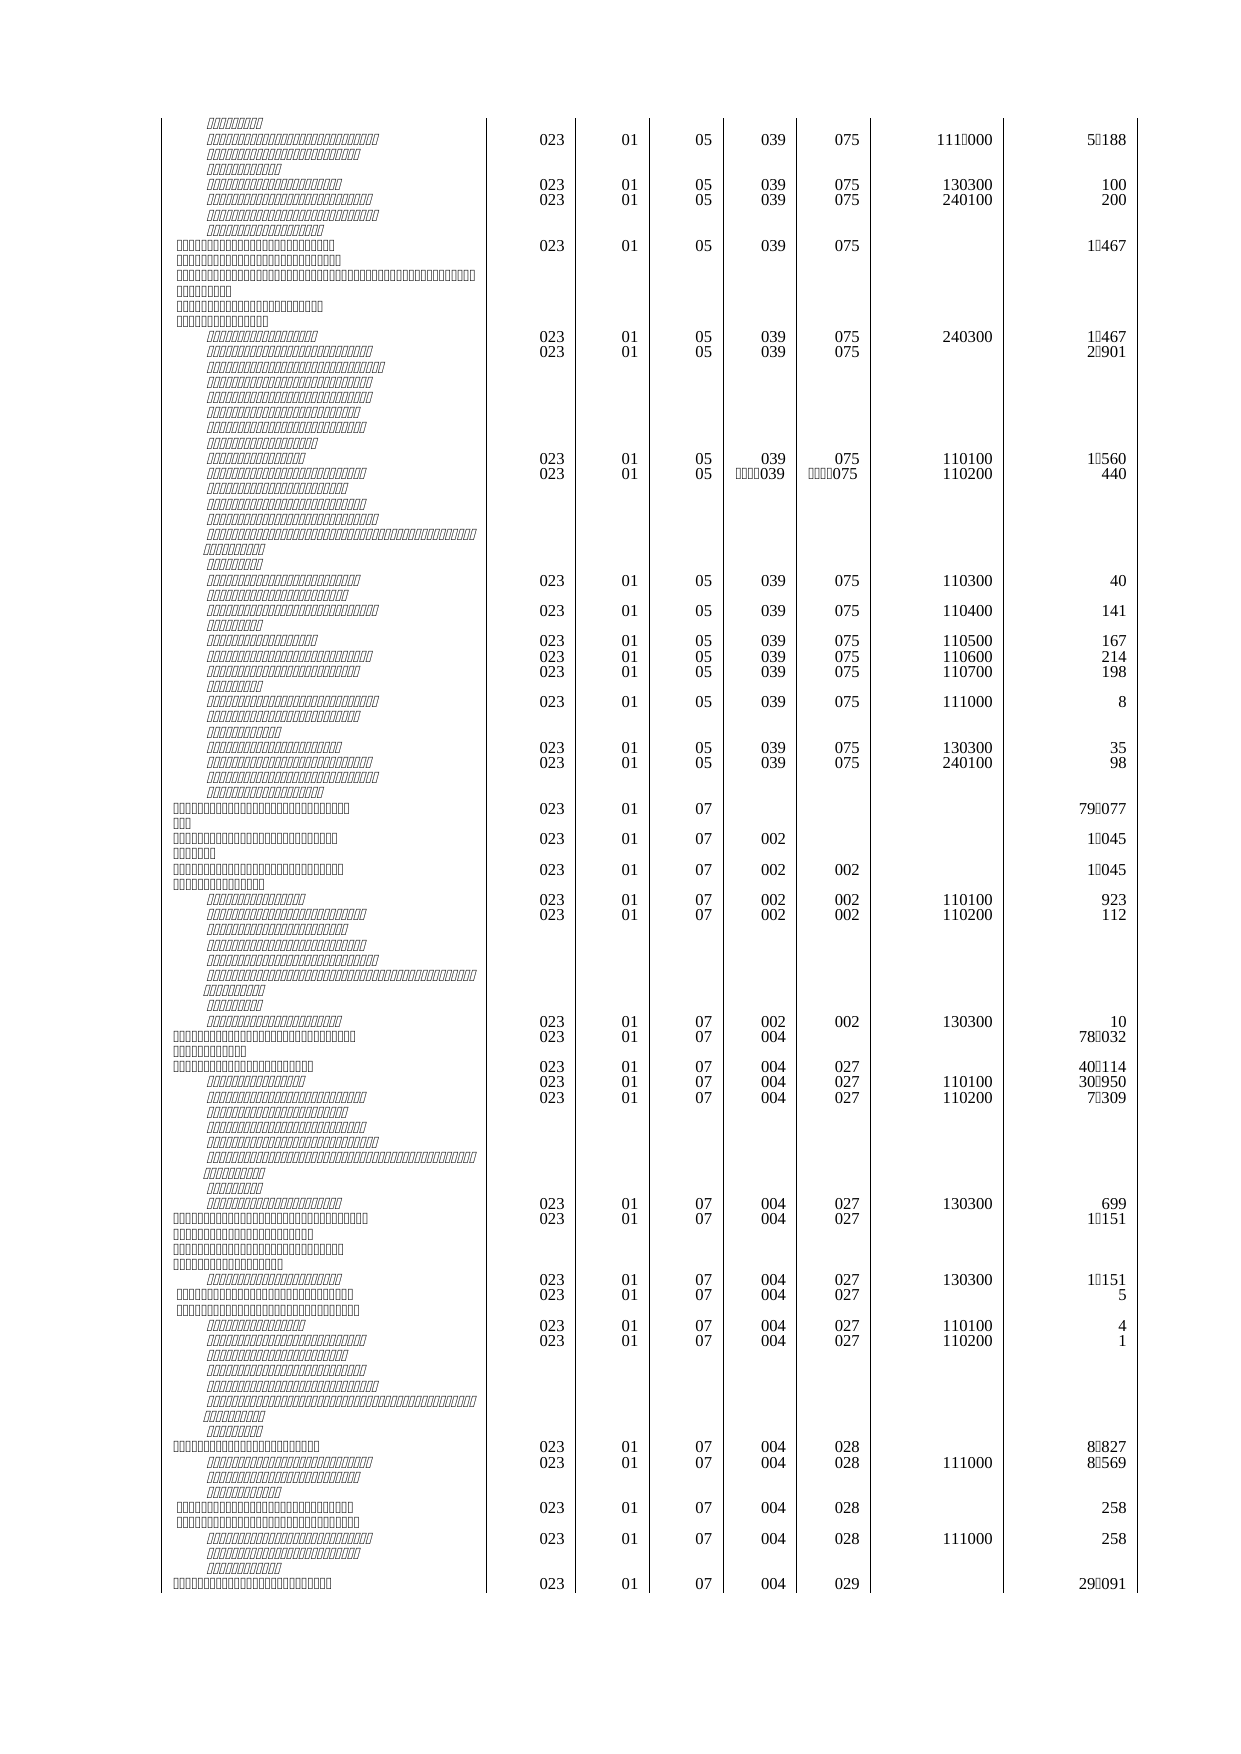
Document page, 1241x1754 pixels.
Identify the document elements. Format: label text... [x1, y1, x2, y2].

table_cell  [487, 1031, 575, 1061]
table_cell  [487, 453, 575, 468]
table_cell  [797, 346, 870, 453]
table_cell  [487, 574, 575, 605]
table_cell    [162, 757, 486, 802]
table_cell  [487, 331, 575, 346]
table_cell  [871, 1091, 1003, 1198]
table_cell  [797, 453, 870, 468]
table_cell       [162, 909, 486, 1015]
table_cell  [724, 1274, 796, 1289]
table_cell  [487, 1213, 575, 1274]
table_cell  [724, 1076, 796, 1091]
table_cell  [650, 1198, 723, 1213]
table_cell  [576, 894, 649, 909]
table_cell  [724, 1456, 796, 1502]
table_cell  [162, 1076, 486, 1091]
table_cell [871, 1502, 1003, 1532]
table_cell  [724, 453, 796, 468]
table_cell  [487, 1578, 575, 1593]
table_cell   [162, 666, 486, 696]
table_cell  [650, 453, 723, 468]
table_cell  [162, 1198, 486, 1213]
table_cell [650, 118, 723, 133]
table_cell  [724, 179, 796, 194]
table_cell  [162, 742, 486, 757]
table_cell  [724, 1213, 796, 1274]
table_cell  [724, 1320, 796, 1335]
table_cell  [1004, 635, 1137, 650]
table_cell  [650, 803, 723, 833]
table_cell  [1004, 453, 1137, 468]
table_cell [797, 803, 870, 833]
table_cell  [1004, 742, 1137, 757]
table_cell  [724, 574, 796, 605]
table_cell  [797, 894, 870, 909]
table_cell    [162, 1456, 486, 1502]
table_cell  [724, 1015, 796, 1031]
table_cell  [724, 194, 796, 240]
table_cell  [1004, 346, 1137, 453]
table_cell        [162, 346, 486, 453]
table_cell  [487, 650, 575, 666]
table_cell  [797, 240, 870, 331]
table_cell  [1004, 696, 1137, 742]
table_cell  [1004, 605, 1137, 635]
table_cell  [724, 1061, 796, 1076]
table_cell       [162, 1091, 486, 1198]
table_cell  [724, 133, 796, 179]
table_cell  [797, 757, 870, 802]
table_cell  [576, 696, 649, 742]
table_cell  [576, 574, 649, 605]
table_cell  [797, 666, 870, 696]
table_cell  [724, 833, 796, 863]
table_cell  [576, 1533, 649, 1578]
table_cell [871, 118, 1003, 133]
table_cell  [650, 468, 723, 574]
table_cell  [487, 468, 575, 574]
table_cell  [871, 1533, 1003, 1578]
table_cell  [162, 453, 486, 468]
table_cell [871, 1441, 1003, 1456]
table_cell  [487, 1091, 575, 1198]
table_cell  [724, 1578, 796, 1593]
table_cell  [487, 1289, 575, 1319]
table_cell  [487, 666, 575, 696]
table_cell  [162, 635, 486, 650]
table_cell   [162, 863, 486, 894]
table_cell  [576, 179, 649, 194]
table_cell       [162, 1335, 486, 1441]
table_cell  [1004, 468, 1137, 574]
table_cell  [724, 909, 796, 1015]
table_cell  [487, 1502, 575, 1532]
table_cell  [1004, 1091, 1137, 1198]
table_cell  [871, 1456, 1003, 1502]
table_cell  [724, 240, 796, 331]
table_cell  [724, 742, 796, 757]
table_cell     [162, 1213, 486, 1274]
table_cell [871, 1289, 1003, 1319]
table_cell  [576, 742, 649, 757]
table_cell  [724, 863, 796, 894]
table_cell  [162, 894, 486, 909]
table_cell  [487, 133, 575, 179]
table_cell  [724, 1335, 796, 1441]
table_cell  [797, 1441, 870, 1456]
table_cell  [162, 1015, 486, 1031]
table_cell  [576, 194, 649, 240]
table_cell  [487, 742, 575, 757]
table_cell  [650, 894, 723, 909]
table_cell  [576, 1441, 649, 1456]
table_cell  [871, 194, 1003, 240]
table_cell  [1004, 1320, 1137, 1335]
table_cell  [1004, 1578, 1137, 1593]
table_cell   [162, 803, 486, 833]
table_cell  [650, 1061, 723, 1076]
table_cell  [871, 453, 1003, 468]
table_cell  [1004, 1335, 1137, 1441]
table_cell  [1004, 803, 1137, 833]
table_cell  [162, 331, 486, 346]
table_cell  [797, 1076, 870, 1091]
table_cell   [162, 1502, 486, 1532]
table_cell  [576, 1091, 649, 1198]
table_cell  [487, 696, 575, 742]
table_cell [724, 803, 796, 833]
table_cell  [1004, 331, 1137, 346]
table_cell [797, 118, 870, 133]
table_cell  [576, 1061, 649, 1076]
table_cell  [1004, 194, 1137, 240]
table_cell  [576, 863, 649, 894]
table_cell  [1004, 1213, 1137, 1274]
table_cell  [871, 468, 1003, 574]
table_cell  [724, 696, 796, 742]
table_cell  [487, 1320, 575, 1335]
table_cell  [650, 194, 723, 240]
table_cell  [576, 331, 649, 346]
table_cell   [162, 1289, 486, 1319]
table_cell  [1004, 1441, 1137, 1456]
table_cell  [871, 1274, 1003, 1289]
table_cell  [576, 1320, 649, 1335]
table_cell  [576, 635, 649, 650]
table_cell  [576, 1015, 649, 1031]
table_cell  [650, 1441, 723, 1456]
table_cell  [797, 1502, 870, 1532]
table_cell  [724, 650, 796, 666]
table_cell  [650, 757, 723, 802]
table_cell  [650, 346, 723, 453]
table_cell  [487, 346, 575, 453]
table_cell  [487, 1076, 575, 1091]
table_cell  [724, 1198, 796, 1213]
table_cell  [650, 1289, 723, 1319]
table_cell  [1004, 1502, 1137, 1532]
table_cell   [162, 574, 486, 605]
table_cell  [797, 1533, 870, 1578]
table_cell  [871, 133, 1003, 179]
table_cell  [650, 1533, 723, 1578]
table_cell  [1004, 863, 1137, 894]
table_cell  [797, 1289, 870, 1319]
table_cell  [650, 1091, 723, 1198]
table_cell  [650, 1320, 723, 1335]
table_cell  [1004, 574, 1137, 605]
table_cell  [650, 833, 723, 863]
table_cell  [650, 574, 723, 605]
table_cell  [797, 1335, 870, 1441]
table_cell  [650, 1274, 723, 1289]
table_cell  [871, 1335, 1003, 1441]
table_cell  [797, 635, 870, 650]
table_cell [871, 803, 1003, 833]
table_cell  [162, 1441, 486, 1456]
table_cell  [797, 742, 870, 757]
table_cell  [871, 635, 1003, 650]
table_cell  [871, 757, 1003, 802]
table_cell  [797, 1091, 870, 1198]
table_cell  [1004, 1274, 1137, 1289]
table_cell  [162, 1061, 486, 1076]
table_cell  [650, 1031, 723, 1061]
table_cell  [576, 1578, 649, 1593]
table_cell  [1004, 1289, 1137, 1319]
table_cell  [576, 666, 649, 696]
table_cell  [162, 179, 486, 194]
table_cell  [724, 346, 796, 453]
table_cell  [724, 894, 796, 909]
table_cell  [871, 1320, 1003, 1335]
table_cell  [797, 1213, 870, 1274]
table_cell  [487, 605, 575, 635]
table_cell  [724, 1441, 796, 1456]
table_cell  [650, 696, 723, 742]
table_cell  [871, 331, 1003, 346]
table_cell  [650, 1213, 723, 1274]
table_cell  [650, 240, 723, 331]
table_cell  [487, 1015, 575, 1031]
table_cell  [576, 133, 649, 179]
table_cell  [797, 1061, 870, 1076]
table_cell  [871, 696, 1003, 742]
table_cell  [487, 1061, 575, 1076]
table_cell  [871, 179, 1003, 194]
table_cell  [797, 1274, 870, 1289]
table_cell  [576, 1274, 649, 1289]
table_cell  [871, 909, 1003, 1015]
table_cell  [1004, 240, 1137, 331]
table_cell  [797, 1015, 870, 1031]
table_cell  [487, 240, 575, 331]
table_cell  [487, 194, 575, 240]
table_cell  [487, 757, 575, 802]
table_cell  [576, 1289, 649, 1319]
table_cell  [724, 468, 796, 574]
table_cell  [1004, 757, 1137, 802]
table_cell  [576, 453, 649, 468]
table_cell    [162, 194, 486, 240]
table_cell  [487, 803, 575, 833]
table_cell  [487, 1335, 575, 1441]
table_cell [871, 1031, 1003, 1061]
table_cell  [576, 803, 649, 833]
table_cell  [1004, 894, 1137, 909]
table_cell  [650, 742, 723, 757]
table_cell  [1004, 650, 1137, 666]
table_cell   [162, 1031, 486, 1061]
table_cell  [724, 1091, 796, 1198]
table_cell  [487, 1456, 575, 1502]
table_cell  [797, 331, 870, 346]
table_cell  [650, 666, 723, 696]
table_cell  [871, 650, 1003, 666]
table_cell  [1004, 1061, 1137, 1076]
table_cell  [871, 666, 1003, 696]
table_cell  [1004, 179, 1137, 194]
table_cell  [576, 240, 649, 331]
table_cell  [650, 909, 723, 1015]
table_cell [797, 1031, 870, 1061]
table_cell   [162, 833, 486, 863]
table_cell  [1004, 1198, 1137, 1213]
table_cell  [487, 179, 575, 194]
table_cell  [871, 1076, 1003, 1091]
table_cell  [797, 194, 870, 240]
table_cell [871, 346, 1003, 453]
table_cell  [487, 1533, 575, 1578]
table_cell  [724, 757, 796, 802]
table_cell  [797, 1578, 870, 1593]
table_cell [797, 833, 870, 863]
table_cell  [797, 468, 870, 574]
table_cell  [650, 1015, 723, 1031]
table_cell  [1004, 133, 1137, 179]
table_cell  [576, 346, 649, 453]
table_cell  [724, 605, 796, 635]
table_cell  [871, 742, 1003, 757]
table_cell  [797, 574, 870, 605]
table_cell  [162, 1274, 486, 1289]
table_cell  [650, 1502, 723, 1532]
table_cell  [724, 635, 796, 650]
table_cell  [797, 909, 870, 1015]
table_cell [871, 1213, 1003, 1274]
table_cell  [487, 1441, 575, 1456]
table_cell [871, 240, 1003, 331]
table_cell  [724, 331, 796, 346]
table_cell  [797, 650, 870, 666]
table_cell [1004, 118, 1137, 133]
table_cell  [576, 1198, 649, 1213]
table_cell  [162, 118, 486, 133]
table_cell  [1004, 1533, 1137, 1578]
table_cell  [871, 1198, 1003, 1213]
table_cell  [162, 1320, 486, 1335]
table_cell  [1004, 833, 1137, 863]
table_cell  [487, 833, 575, 863]
table_cell [871, 833, 1003, 863]
table_cell  [871, 1015, 1003, 1031]
table_cell  [162, 1578, 486, 1593]
table_cell  [576, 1335, 649, 1441]
table_cell  [1004, 909, 1137, 1015]
table_cell  [724, 1533, 796, 1578]
table_cell  [487, 635, 575, 650]
table_cell  [1004, 666, 1137, 696]
table_cell [576, 118, 649, 133]
table_cell  [650, 179, 723, 194]
table_cell  [797, 1320, 870, 1335]
table_cell    [162, 133, 486, 179]
table_cell  [487, 863, 575, 894]
table_cell  [576, 468, 649, 574]
table_cell  [1004, 1015, 1137, 1031]
table_cell  [576, 605, 649, 635]
table_cell  [576, 1213, 649, 1274]
table_cell  [871, 894, 1003, 909]
table_cell  [487, 1274, 575, 1289]
table_cell  [797, 1198, 870, 1213]
table_cell  [650, 1456, 723, 1502]
table_cell  [650, 605, 723, 635]
table_cell  [650, 331, 723, 346]
table_cell      [162, 240, 486, 331]
table_cell  [576, 1456, 649, 1502]
table_cell [724, 118, 796, 133]
table_cell  [650, 635, 723, 650]
table_cell  [650, 1578, 723, 1593]
table_cell  [1004, 1456, 1137, 1502]
table_cell  [650, 650, 723, 666]
table_cell    [162, 1533, 486, 1578]
table_cell  [576, 1031, 649, 1061]
table_cell  [797, 1456, 870, 1502]
table_cell   [162, 605, 486, 635]
table_cell  [650, 1335, 723, 1441]
table_cell  [576, 1076, 649, 1091]
table_cell       [162, 468, 486, 574]
table_cell [871, 863, 1003, 894]
table_cell  [724, 1289, 796, 1319]
table_cell  [1004, 1031, 1137, 1061]
table_cell  [650, 1076, 723, 1091]
table_cell  [576, 1502, 649, 1532]
table_cell  [871, 574, 1003, 605]
table_cell  [724, 1502, 796, 1532]
table_cell  [576, 833, 649, 863]
table_cell  [650, 133, 723, 179]
table_cell  [487, 894, 575, 909]
table_cell  [162, 650, 486, 666]
table_cell  [871, 605, 1003, 635]
table_cell [871, 1578, 1003, 1593]
table_cell  [1004, 1076, 1137, 1091]
table_cell  [724, 666, 796, 696]
table_cell  [487, 1198, 575, 1213]
table_cell    [162, 696, 486, 742]
table_cell  [797, 863, 870, 894]
table_cell  [724, 1031, 796, 1061]
table_cell  [797, 133, 870, 179]
table_cell  [487, 909, 575, 1015]
table_cell  [797, 696, 870, 742]
table_cell  [797, 179, 870, 194]
table_cell [871, 1061, 1003, 1076]
table_cell  [650, 863, 723, 894]
table_cell  [576, 650, 649, 666]
table_cell [487, 118, 575, 133]
table_cell  [576, 757, 649, 802]
table_cell  [797, 605, 870, 635]
table_cell  [576, 909, 649, 1015]
